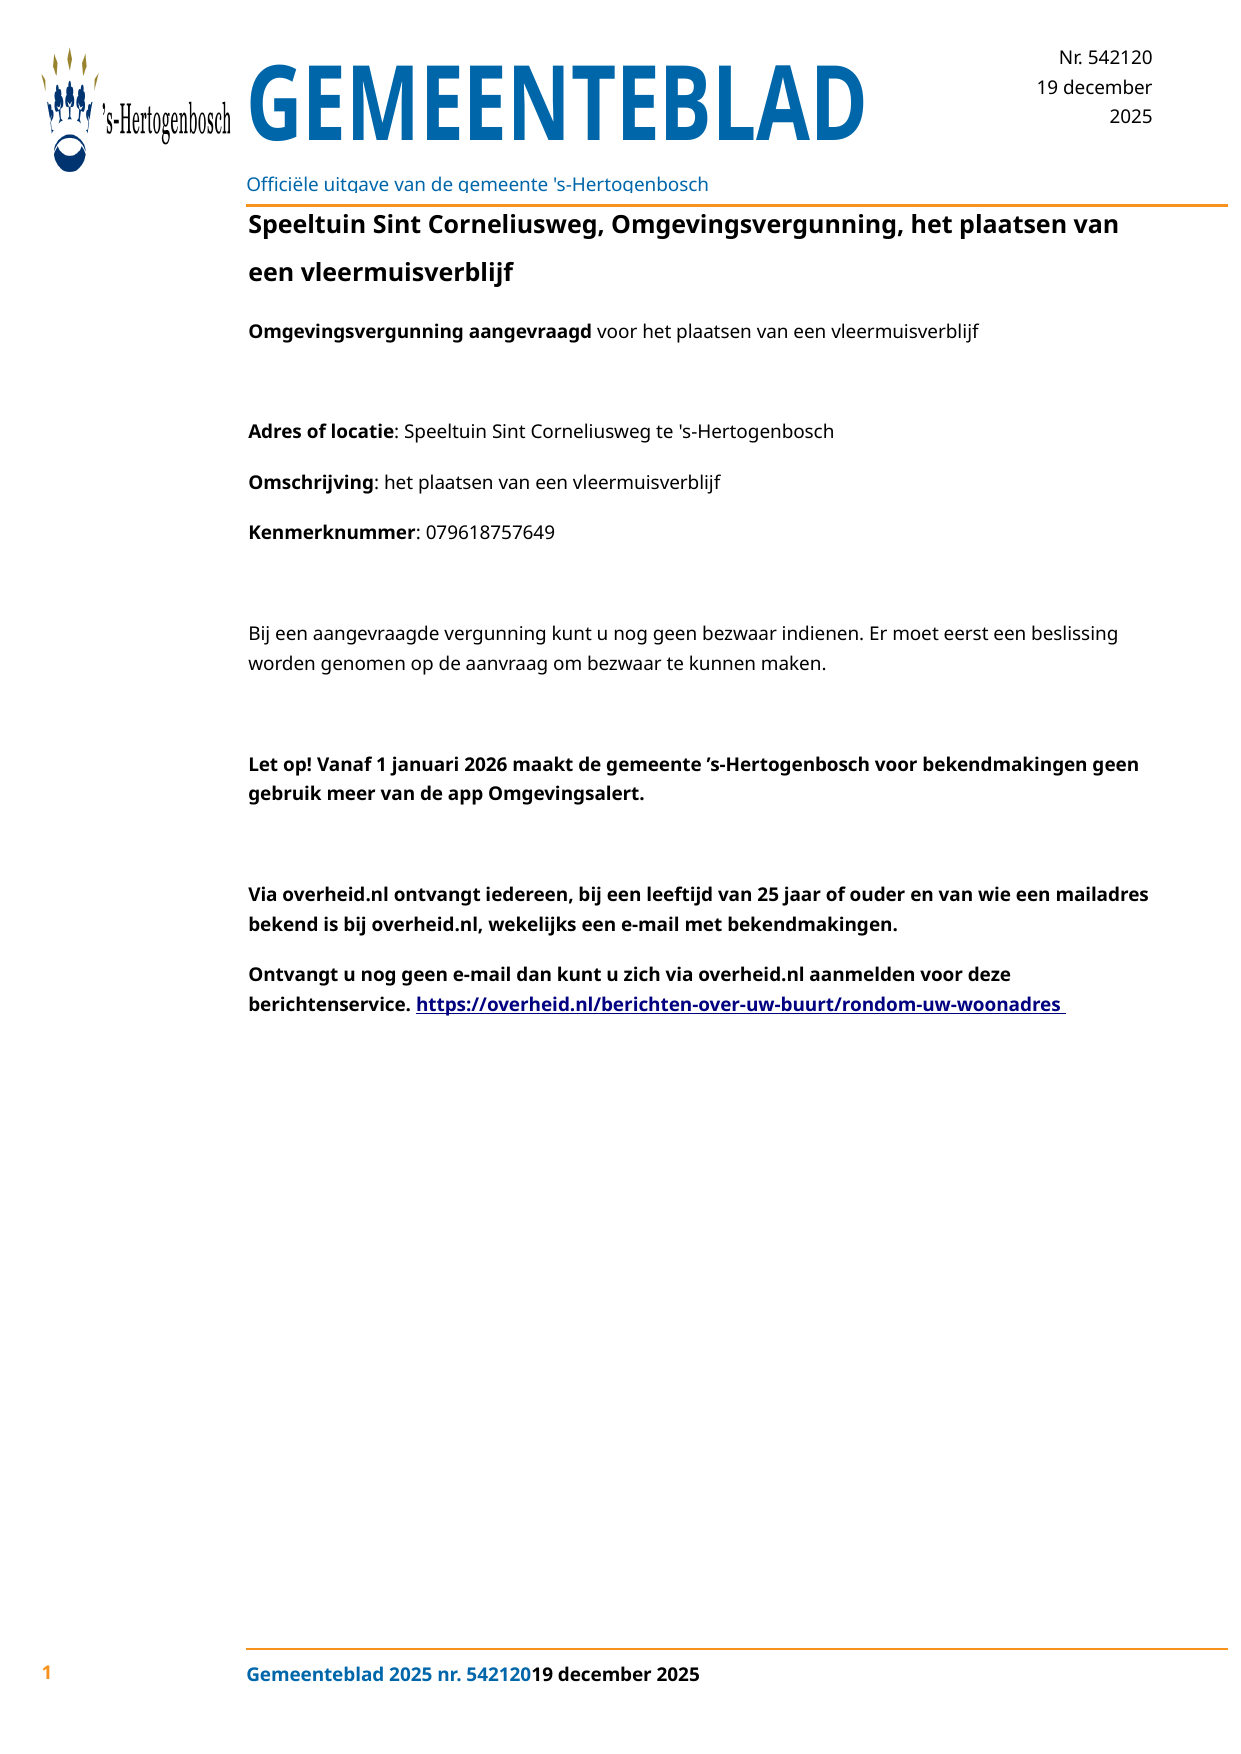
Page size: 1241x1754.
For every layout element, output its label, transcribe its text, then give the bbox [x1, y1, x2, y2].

text Let op! Vanaf 1 januari 2026 maakt de gemeente ’s-Hertogenbosch voor bekendmakingen geen gebruik meer van de app Omgevingsalert. [248, 751, 1152, 806]
picture [41, 47, 231, 172]
text Omschrijving: het plaatsen van een vleermuisverblijf [248, 469, 1152, 495]
text Speeltuin Sint Corneliusweg, Omgevingsvergunning, het plaatsen van een vleermuisverblijf [248, 207, 1152, 288]
text Via overheid.nl ontvangt iedereen, bij een leeftijd van 25 jaar of ouder en van wie een mailadres bekend is bij overheid.nl, wekelijks een e-mail met bekendmakingen. [248, 881, 1152, 937]
text Omgevingsvergunning aangevraagd voor het plaatsen van een vleermuisverblijf [248, 318, 1152, 344]
text Kenmerknummer: 079618757649 [248, 519, 1152, 545]
text Bij een aangevraagde vergunning kunt u nog geen bezwaar indienen. Er moet eerst een beslissing worden genomen op de aanvraag om bezwaar te kunnen maken. [248, 620, 1152, 676]
text Ontvangt u nog geen e-mail dan kunt u zich via overheid.nl aanmelden voor deze berichtenservice. https://overheid.nl/berichten-over-uw-buurt/rondom-uw-woonadres [248, 961, 1152, 1017]
text Adres of locatie: Speeltuin Sint Corneliusweg te 's-Hertogenbosch [248, 419, 1152, 444]
